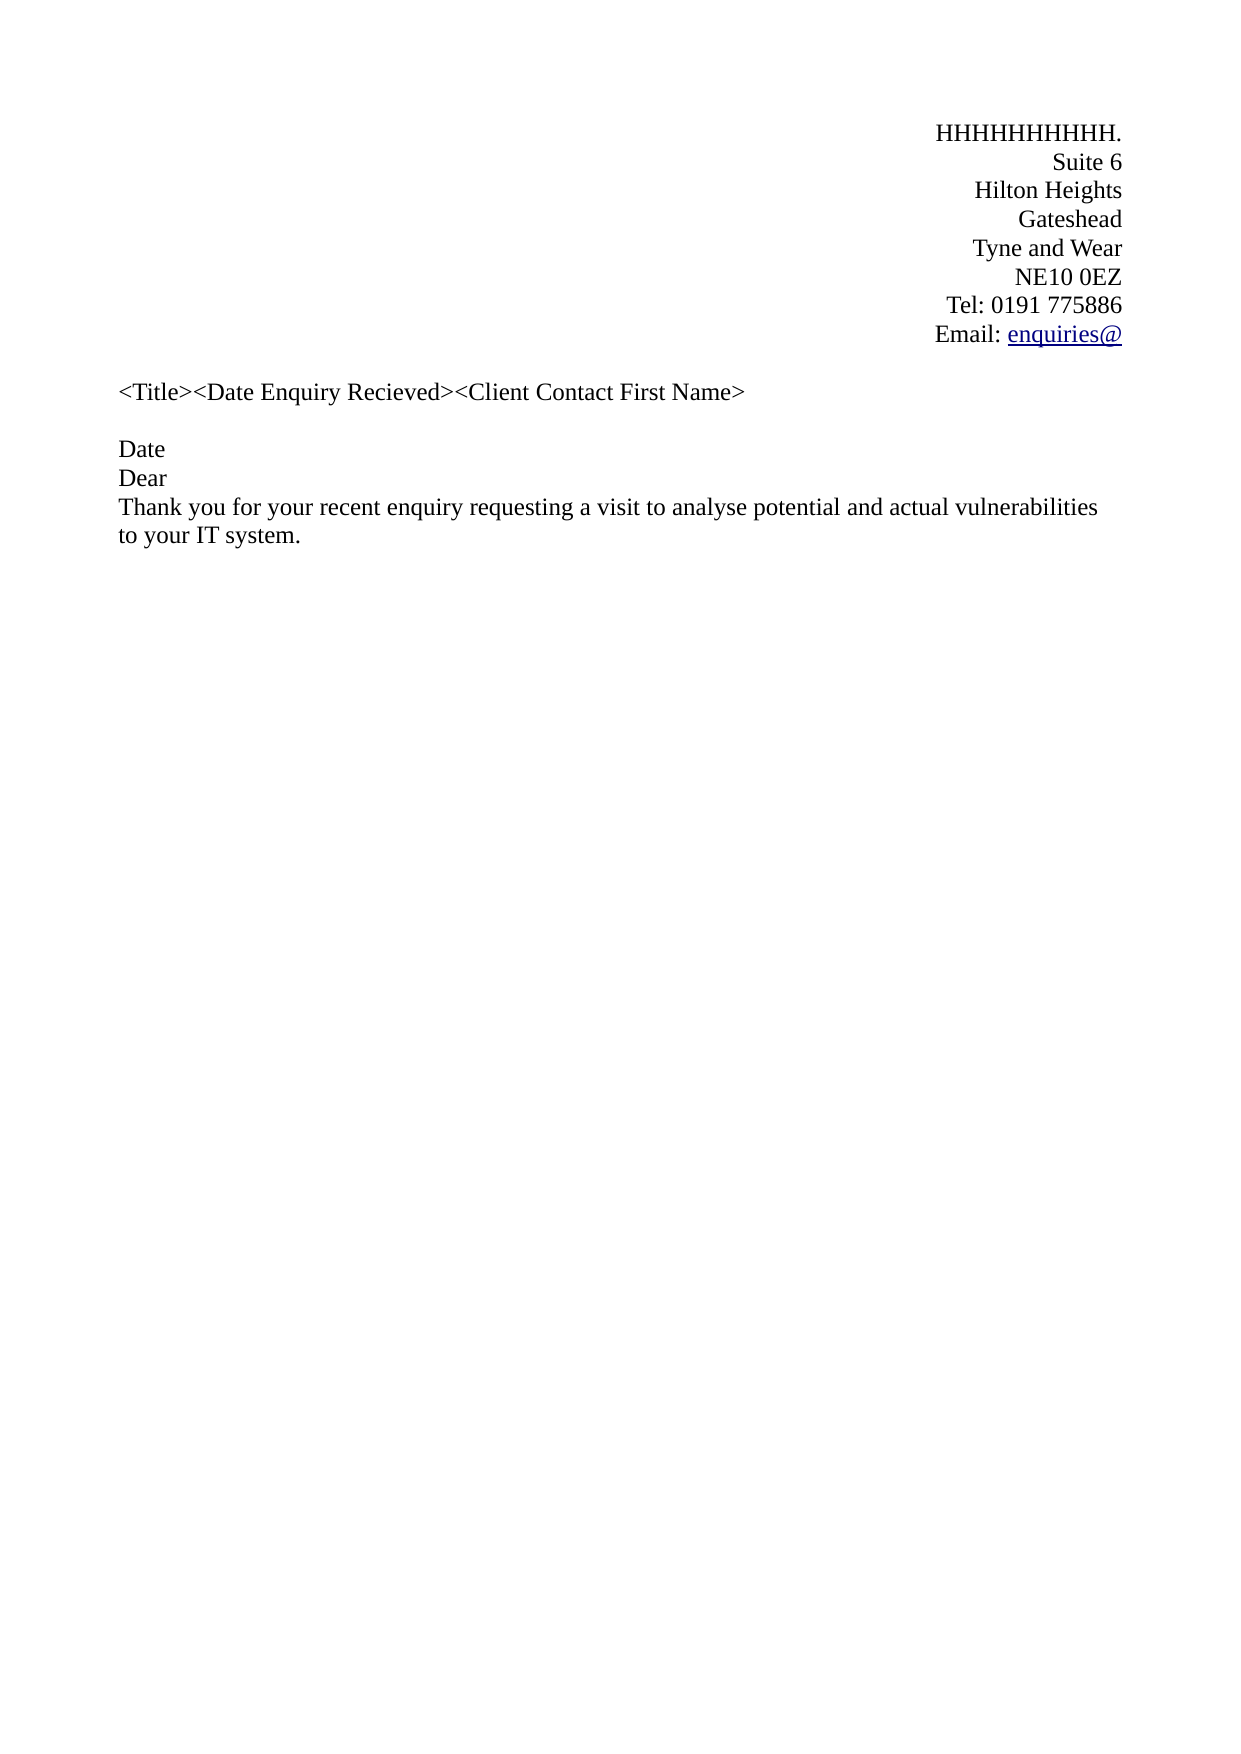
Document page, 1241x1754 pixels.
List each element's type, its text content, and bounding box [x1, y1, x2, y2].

text Email: enquiries@ [118, 319, 1122, 348]
text Hilton Heights [118, 176, 1122, 204]
text to your IT system. [118, 521, 1122, 549]
text Tyne and Wear [118, 233, 1122, 262]
text Tel: 0191 775886 [118, 291, 1122, 319]
text HHHHHHHHHH. [118, 118, 1122, 147]
text NE10 0EZ [118, 262, 1122, 291]
text Dear [118, 463, 1122, 492]
text Date [118, 434, 1122, 463]
text Gateshead [118, 204, 1122, 233]
text Suite 6 [118, 147, 1122, 176]
text Thank you for your recent enquiry requesting a visit to analyse potential and actual vulnerabilities [118, 492, 1122, 521]
text <Title><Date Enquiry Recieved><Client Contact First Name> [118, 377, 1122, 406]
